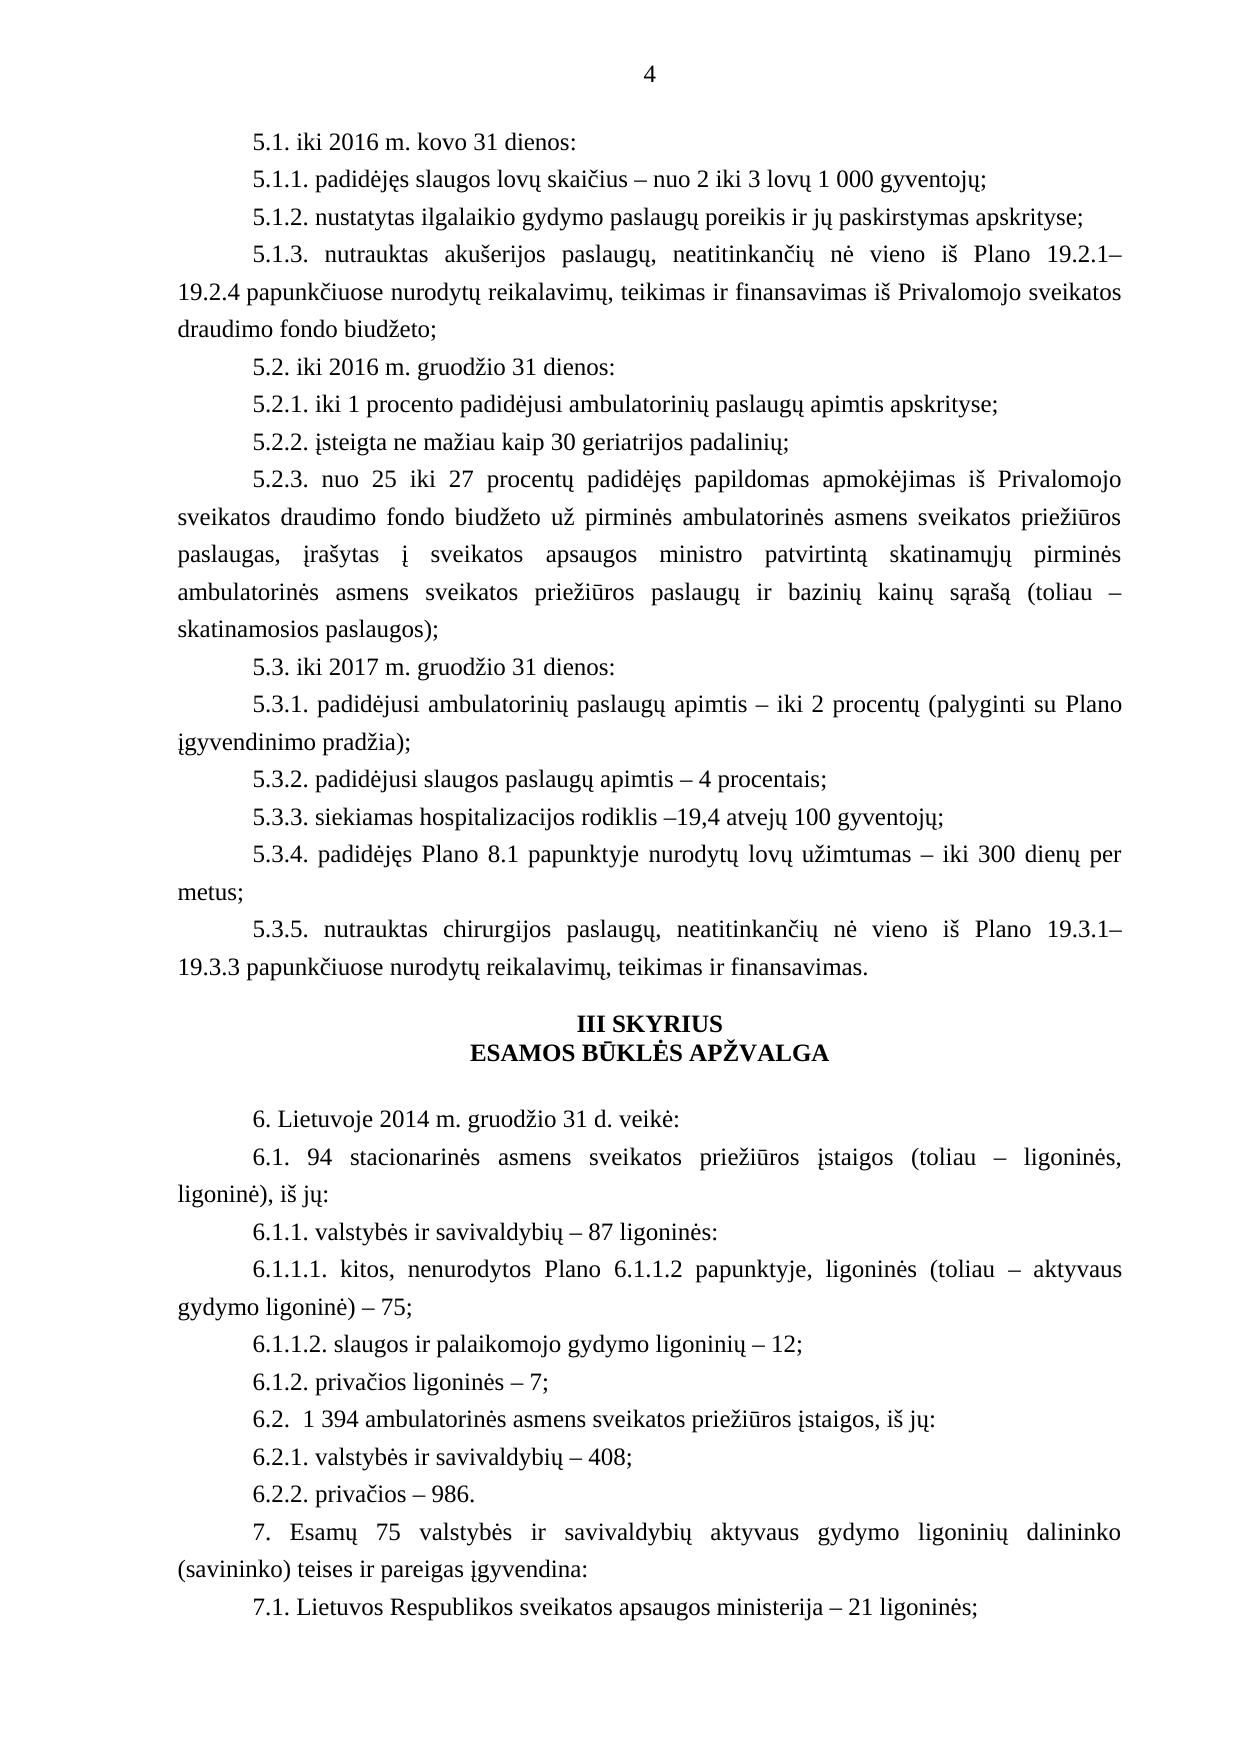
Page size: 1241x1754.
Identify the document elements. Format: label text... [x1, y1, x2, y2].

text 7. Esamų 75 valstybės ir savivaldybių aktyvaus gydymo ligoninių dalininko (savininko) teises ir pareigas įgyvendina: [177, 1508, 1122, 1583]
text 5.1.3. nutrauktas akušerijos paslaugų, neatitinkančių nė vieno iš Plano 19.2.1–19.2.4 papunkčiuose nurodytų reikalavimų, teikimas ir finansavimas iš Privalomojo sveikatos draudimo fondo biudžeto; [177, 231, 1122, 343]
text 7.1. Lietuvos Respublikos sveikatos apsaugos ministerija – 21 ligoninės; [177, 1583, 1122, 1621]
text 5.3.4. padidėjęs Plano 8.1 papunktyje nurodytų lovų užimtumas – iki 300 dienų per metus; [177, 831, 1122, 906]
text 5.3.3. siekiamas hospitalizacijos rodiklis –19,4 atvejų 100 gyventojų; [177, 793, 1122, 831]
text 6.1. 94 stacionarinės asmens sveikatos priežiūros įstaigos (toliau – ligoninės, ligoninė), iš jų: [177, 1133, 1122, 1208]
text 6.1.1.2. slaugos ir palaikomojo gydymo ligoninių – 12; [177, 1321, 1122, 1358]
text 6.1.1.1. kitos, nenurodytos Plano 6.1.1.2 papunktyje, ligoninės (toliau – aktyvaus gydymo ligoninė) – 75; [177, 1246, 1122, 1321]
text 5.3.2. padidėjusi slaugos paslaugų apimtis – 4 procentais; [177, 756, 1122, 793]
text 6.1.1. valstybės ir savivaldybių – 87 ligoninės: [177, 1208, 1122, 1246]
text 5.2.1. iki 1 procento padidėjusi ambulatorinių paslaugų apimtis apskrityse; [177, 381, 1122, 418]
text 6.2.2. privačios – 986. [177, 1471, 1122, 1508]
text 5.3. iki 2017 m. gruodžio 31 dienos: [177, 643, 1122, 681]
text 6. Lietuvoje 2014 m. gruodžio 31 d. veikė: [177, 1096, 1122, 1133]
text 5.1.2. nustatytas ilgalaikio gydymo paslaugų poreikis ir jų paskirstymas apskrityse; [177, 193, 1122, 231]
text 5.2.2. įsteigta ne mažiau kaip 30 geriatrijos padalinių; [177, 418, 1122, 456]
text 5.1. iki 2016 m. kovo 31 dienos: [177, 118, 1122, 156]
text ESAMOS būklės apžvalga [177, 1038, 1122, 1067]
text III SKYRIUS [177, 1009, 1122, 1038]
text 5.2. iki 2016 m. gruodžio 31 dienos: [177, 343, 1122, 381]
text 5.3.1. padidėjusi ambulatorinių paslaugų apimtis – iki 2 procentų (palyginti su Plano įgyvendinimo pradžia); [177, 681, 1122, 756]
text 6.2.1. valstybės ir savivaldybių – 408; [177, 1433, 1122, 1471]
text 6.2. 1 394 ambulatorinės asmens sveikatos priežiūros įstaigos, iš jų: [177, 1396, 1122, 1433]
text 5.2.3. nuo 25 iki 27 procentų padidėjęs papildomas apmokėjimas iš Privalomojo sveikatos draudimo fondo biudžeto už pirminės ambulatorinės asmens sveikatos priežiūros paslaugas, įrašytas į sveikatos apsaugos ministro patvirtintą skatinamųjų pirminės ambulatorinės asmens sveikatos priežiūros paslaugų ir bazinių kainų sąrašą (toliau – skatinamosios paslaugos); [177, 456, 1122, 643]
text 5.3.5. nutrauktas chirurgijos paslaugų, neatitinkančių nė vieno iš Plano 19.3.1–19.3.3 papunkčiuose nurodytų reikalavimų, teikimas ir finansavimas. [177, 906, 1122, 981]
text 6.1.2. privačios ligoninės – 7; [177, 1358, 1122, 1396]
text 5.1.1. padidėjęs slaugos lovų skaičius – nuo 2 iki 3 lovų 1 000 gyventojų; [177, 156, 1122, 193]
